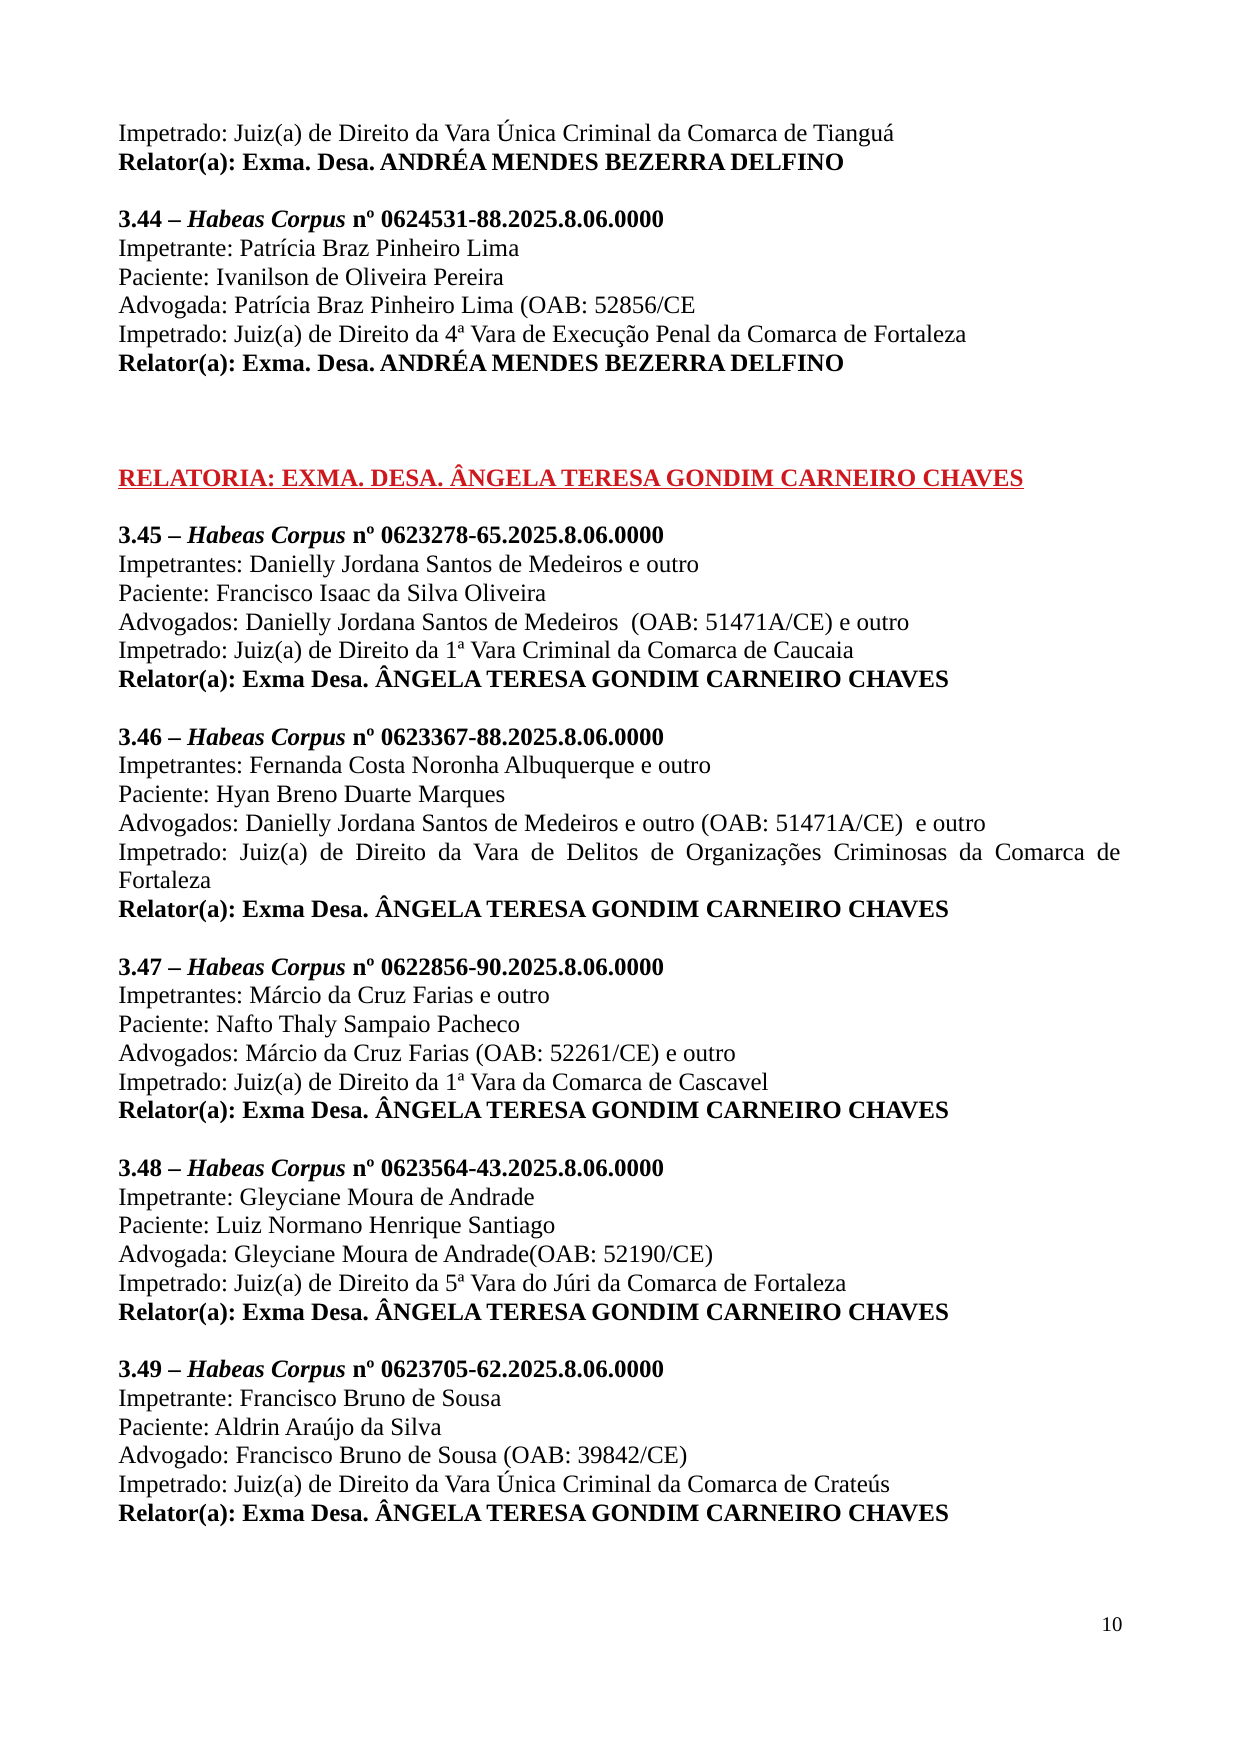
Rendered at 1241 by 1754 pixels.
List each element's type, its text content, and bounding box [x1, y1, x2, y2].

text Paciente: Francisco Isaac da Silva Oliveira [118, 578, 1122, 607]
text Paciente: Luiz Normano Henrique Santiago [118, 1211, 1122, 1239]
text RELATORIA: EXMA. DESA. ÂNGELA TERESA GONDIM CARNEIRO CHAVES [118, 463, 1122, 492]
text Advogada: Patrícia Braz Pinheiro Lima (OAB: 52856/CE [118, 291, 1122, 319]
text Relator(a): Exma. Desa. ANDRÉA MENDES BEZERRA DELFINO [118, 147, 1122, 176]
text Advogados: Danielly Jordana Santos de Medeiros (OAB: 51471A/CE) e outro [118, 607, 1122, 636]
text Impetrante: Patrícia Braz Pinheiro Lima [118, 233, 1122, 262]
text Relator(a): Exma. Desa. ANDRÉA MENDES BEZERRA DELFINO [118, 348, 1122, 377]
text 3.46 – Habeas Corpus nº 0623367-88.2025.8.06.0000 [118, 722, 1122, 751]
text 3.44 – Habeas Corpus nº 0624531-88.2025.8.06.0000 [118, 204, 1122, 233]
text Impetrado: Juiz(a) de Direito da Vara Única Criminal da Comarca de Crateús [118, 1469, 1122, 1498]
text Paciente: Aldrin Araújo da Silva [118, 1412, 1122, 1441]
text Relator(a): Exma Desa. ÂNGELA TERESA GONDIM CARNEIRO CHAVES [118, 1498, 1122, 1527]
text Advogados: Danielly Jordana Santos de Medeiros e outro (OAB: 51471A/CE) e outro [118, 808, 1122, 837]
text Advogada: Gleyciane Moura de Andrade(OAB: 52190/CE) [118, 1239, 1122, 1268]
text 3.49 – Habeas Corpus nº 0623705-62.2025.8.06.0000 [118, 1354, 1122, 1383]
text 3.45 – Habeas Corpus nº 0623278-65.2025.8.06.0000 [118, 521, 1122, 549]
text Impetrado: Juiz(a) de Direito da 5ª Vara do Júri da Comarca de Fortaleza [118, 1268, 1122, 1297]
text Impetrado: Juiz(a) de Direito da 1ª Vara da Comarca de Cascavel [118, 1067, 1122, 1096]
text Impetrante: Francisco Bruno de Sousa [118, 1383, 1122, 1412]
text 3.47 – Habeas Corpus nº 0622856-90.2025.8.06.0000 [118, 952, 1122, 981]
text Advogado: Francisco Bruno de Sousa (OAB: 39842/CE) [118, 1441, 1122, 1469]
text Impetrado: Juiz(a) de Direito da Vara Única Criminal da Comarca de Tianguá [118, 118, 1122, 147]
text Impetrado: Juiz(a) de Direito da 1ª Vara Criminal da Comarca de Caucaia [118, 636, 1122, 664]
text Impetrado: Juiz(a) de Direito da 4ª Vara de Execução Penal da Comarca de Fortaleza [118, 319, 1122, 348]
text Paciente: Hyan Breno Duarte Marques [118, 779, 1122, 808]
text Impetrantes: Fernanda Costa Noronha Albuquerque e outro [118, 751, 1122, 779]
text Relator(a): Exma Desa. ÂNGELA TERESA GONDIM CARNEIRO CHAVES [118, 1096, 1122, 1124]
text Paciente: Nafto Thaly Sampaio Pacheco [118, 1009, 1122, 1038]
text Impetrantes: Márcio da Cruz Farias e outro [118, 981, 1122, 1009]
text Relator(a): Exma Desa. ÂNGELA TERESA GONDIM CARNEIRO CHAVES [118, 664, 1122, 693]
text Relator(a): Exma Desa. ÂNGELA TERESA GONDIM CARNEIRO CHAVES [118, 894, 1122, 923]
text Paciente: Ivanilson de Oliveira Pereira [118, 262, 1122, 291]
text Relator(a): Exma Desa. ÂNGELA TERESA GONDIM CARNEIRO CHAVES [118, 1297, 1122, 1326]
text 3.48 – Habeas Corpus nº 0623564-43.2025.8.06.0000 [118, 1153, 1122, 1182]
text Impetrado: Juiz(a) de Direito da Vara de Delitos de Organizações Criminosas da Comarca de Fortaleza [118, 837, 1122, 894]
text Advogados: Márcio da Cruz Farias (OAB: 52261/CE) e outro [118, 1038, 1122, 1067]
text Impetrantes: Danielly Jordana Santos de Medeiros e outro [118, 549, 1122, 578]
text Impetrante: Gleyciane Moura de Andrade [118, 1182, 1122, 1211]
